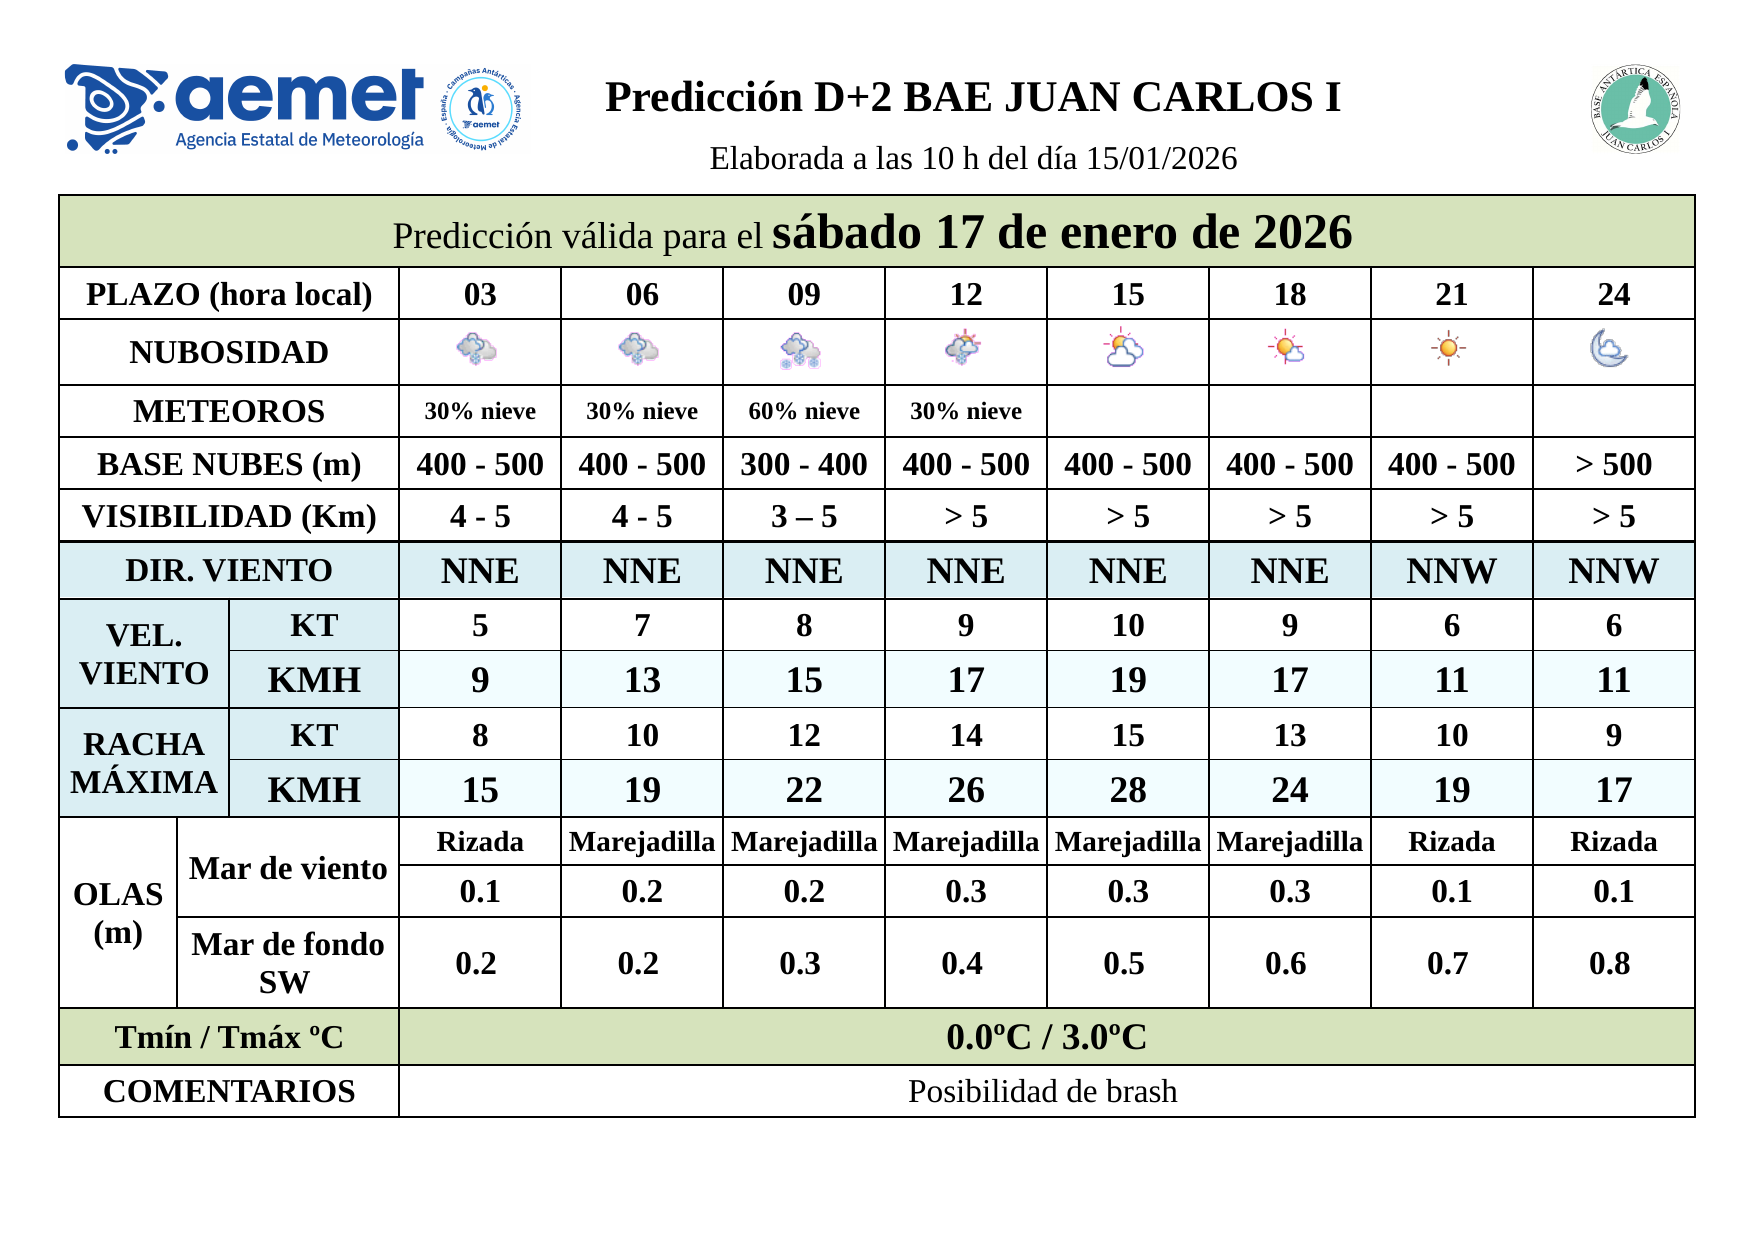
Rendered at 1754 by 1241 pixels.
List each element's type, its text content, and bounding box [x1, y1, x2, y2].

table_cell > 5 [1048, 490, 1208, 540]
table_cell KMH [230, 760, 398, 816]
table_cell 17 [886, 651, 1046, 707]
table_cell 10 [1372, 708, 1532, 759]
table_cell 15 [724, 651, 884, 707]
table_cell 400 - 500 [886, 438, 1046, 488]
table_cell 15 [400, 760, 560, 816]
table_cell 0.0ºC / 3.0ºC [400, 1009, 1694, 1064]
table_cell 12 [724, 708, 884, 759]
picture [64, 64, 532, 154]
table_cell 0.1 [400, 866, 560, 916]
table_cell 8 [400, 708, 560, 759]
table_cell 8 [724, 600, 884, 650]
table_cell [1048, 320, 1208, 383]
table_cell KMH [230, 651, 398, 707]
table_cell 30% nieve [562, 386, 722, 436]
picture [1425, 326, 1470, 371]
table_cell BASE NUBES (m) [60, 438, 398, 488]
table_cell 28 [1048, 760, 1208, 816]
table_cell 0.3 [1048, 866, 1208, 916]
table_cell COMENTARIOS [60, 1066, 398, 1116]
table_cell [886, 320, 1046, 383]
table_cell NNE [1048, 543, 1208, 597]
table_cell 11 [1534, 651, 1694, 707]
table_cell 0.3 [886, 866, 1046, 916]
table_cell 18 [1210, 268, 1370, 318]
table_cell 09 [724, 268, 884, 318]
table_cell NUBOSIDAD [60, 320, 398, 383]
table_cell 3 – 5 [724, 490, 884, 540]
table_cell 10 [562, 708, 722, 759]
table_cell 300 - 400 [724, 438, 884, 488]
picture [1263, 326, 1308, 371]
table_cell 10 [1048, 600, 1208, 650]
table_cell 24 [1534, 268, 1694, 318]
table_cell [724, 320, 884, 383]
picture [939, 326, 984, 371]
table_cell Rizada [1534, 818, 1694, 864]
table_cell [1372, 386, 1532, 436]
table_cell PLAZO (hora local) [60, 268, 398, 318]
table_cell > 5 [886, 490, 1046, 540]
table_cell 17 [1210, 651, 1370, 707]
picture [1590, 64, 1681, 154]
table_cell NNE [562, 543, 722, 597]
table_cell Mar de fondo SW [178, 918, 398, 1007]
table_cell NNE [1210, 543, 1370, 597]
table_cell 6 [1534, 600, 1694, 650]
table_cell 9 [1210, 600, 1370, 650]
table_cell 19 [562, 760, 722, 816]
table_cell 400 - 500 [562, 438, 722, 488]
table_cell [1534, 320, 1694, 383]
table_cell Marejadilla [724, 818, 884, 864]
table_cell > 5 [1534, 490, 1694, 540]
table_cell 400 - 500 [1372, 438, 1532, 488]
table_cell NNW [1534, 543, 1694, 597]
table_cell Elaborada a las 10 h del día 15/01/2026 [537, 133, 1410, 182]
table_cell KT [230, 709, 398, 759]
table_cell 0.8 [1534, 918, 1694, 1007]
table_cell Marejadilla [562, 818, 722, 864]
table_cell 400 - 500 [1048, 438, 1208, 488]
table_cell NNE [886, 543, 1046, 597]
table_cell 12 [886, 268, 1046, 318]
table_cell 0.2 [400, 918, 560, 1007]
table_cell VISIBILIDAD (Km) [60, 490, 398, 540]
table_cell 400 - 500 [1210, 438, 1370, 488]
table_cell 22 [724, 760, 884, 816]
table_cell 4 - 5 [562, 490, 722, 540]
table_cell KT [230, 600, 398, 650]
table_cell 0.1 [1372, 866, 1532, 916]
table_cell 0.7 [1372, 918, 1532, 1007]
table_cell 03 [400, 268, 560, 318]
table_cell 0.2 [562, 918, 722, 1007]
picture [615, 326, 660, 371]
table_cell 0.1 [1534, 866, 1694, 916]
table_cell 15 [1048, 268, 1208, 318]
table_cell DIR. VIENTO [60, 543, 398, 597]
table_cell 60% nieve [724, 386, 884, 436]
table_cell Marejadilla [1048, 818, 1208, 864]
table_cell 4 - 5 [400, 490, 560, 540]
table_cell 24 [1210, 760, 1370, 816]
table_cell 9 [886, 600, 1046, 650]
table_cell 13 [1210, 708, 1370, 759]
picture [777, 326, 823, 371]
table_cell 0.2 [724, 866, 884, 916]
table_cell 14 [886, 708, 1046, 759]
table_cell 0.3 [1210, 866, 1370, 916]
table_cell 11 [1372, 651, 1532, 707]
table_header [59, 59, 537, 182]
table_cell [1372, 320, 1532, 383]
table_cell 26 [886, 760, 1046, 816]
table_header [1410, 59, 1694, 182]
table_cell 7 [562, 600, 722, 650]
table_cell OLAS (m) [60, 818, 176, 1007]
table_cell 0.6 [1210, 918, 1370, 1007]
table_cell 0.3 [724, 918, 884, 1007]
table_cell 30% nieve [886, 386, 1046, 436]
table_cell 19 [1372, 760, 1532, 816]
table_cell [1534, 386, 1694, 436]
table_cell > 5 [1210, 490, 1370, 540]
table_cell 400 - 500 [400, 438, 560, 488]
table_cell [1210, 320, 1370, 383]
picture [1101, 326, 1146, 371]
table_cell Rizada [1372, 818, 1532, 864]
picture [453, 326, 499, 371]
table_cell NNW [1372, 543, 1532, 597]
table_cell Mar de viento [178, 818, 398, 916]
table_cell Rizada [400, 818, 560, 864]
table_cell NNE [724, 543, 884, 597]
table_cell 6 [1372, 600, 1532, 650]
table_cell [400, 320, 560, 383]
table_cell [1048, 386, 1208, 436]
table_cell RACHA MÁXIMA [60, 709, 228, 816]
table_header Predicción D+2 BAE JUAN CARLOS I [537, 59, 1410, 133]
table_cell > 5 [1372, 490, 1532, 540]
table_cell Marejadilla [886, 818, 1046, 864]
table_cell 9 [400, 651, 560, 707]
table_cell METEOROS [60, 386, 398, 436]
table_cell > 500 [1534, 438, 1694, 488]
table_cell [562, 320, 722, 383]
table_cell Tmín / Tmáx ºC [60, 1009, 398, 1064]
table_cell VEL. VIENTO [60, 600, 228, 707]
table_cell 06 [562, 268, 722, 318]
table_cell 30% nieve [400, 386, 560, 436]
table_header Predicción válida para el sábado 17 de enero de 2026 [60, 196, 1694, 266]
table_cell 5 [400, 600, 560, 650]
picture [1587, 326, 1632, 371]
table_cell 19 [1048, 651, 1208, 707]
table_cell NNE [400, 543, 560, 597]
table_cell [1210, 386, 1370, 436]
table_cell 15 [1048, 708, 1208, 759]
table_cell Posibilidad de brash [400, 1066, 1694, 1116]
table_cell Marejadilla [1210, 818, 1370, 864]
table_cell 0.5 [1048, 918, 1208, 1007]
table_cell 0.4 [886, 918, 1046, 1007]
table_cell 13 [562, 651, 722, 707]
table_cell 9 [1534, 708, 1694, 759]
table_cell 17 [1534, 760, 1694, 816]
table_cell 0.2 [562, 866, 722, 916]
table_cell 21 [1372, 268, 1532, 318]
